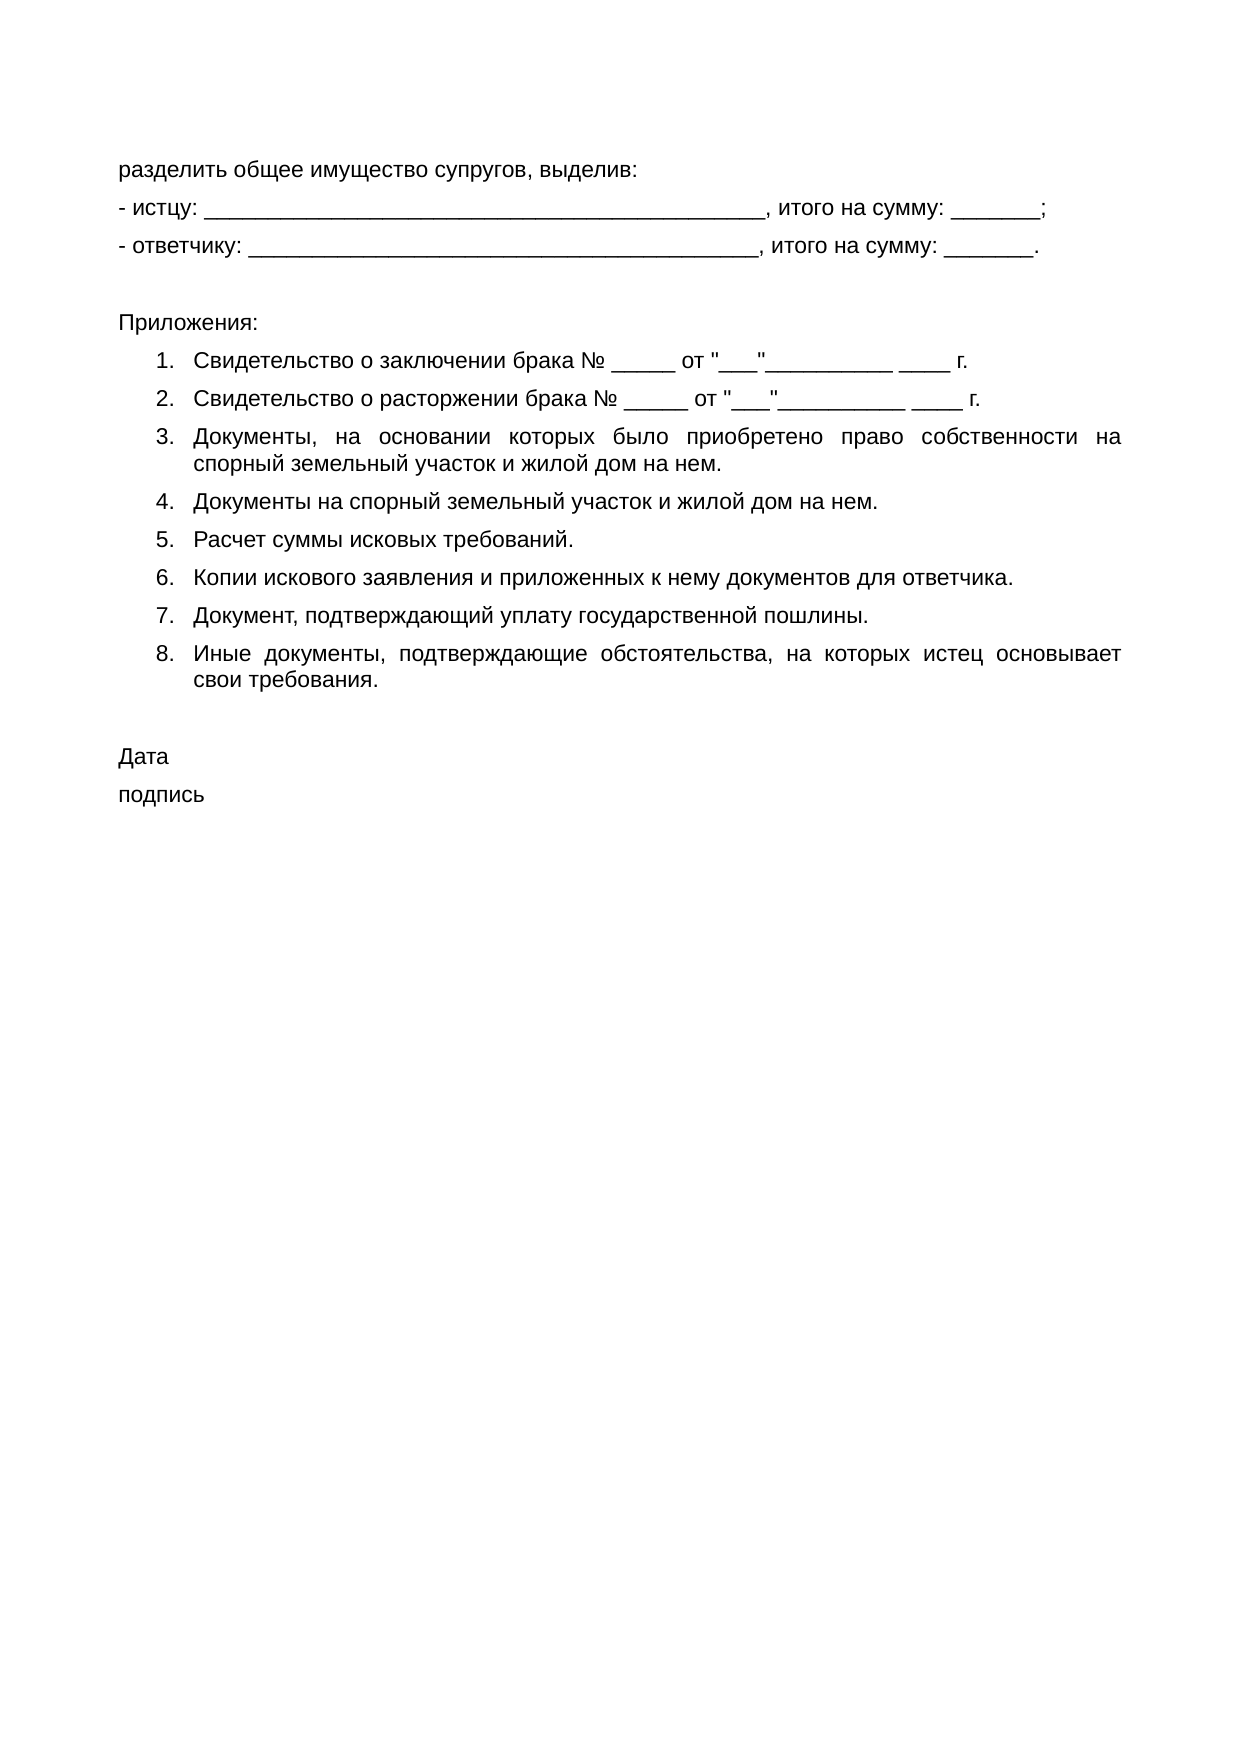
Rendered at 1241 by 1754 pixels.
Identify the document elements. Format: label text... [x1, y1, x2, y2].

list Документ, подтверждающий уплату государственной пошлины. [156, 602, 1122, 628]
list Иные документы, подтверждающие обстоятельства, на которых истец основывает свои требования. [156, 640, 1122, 693]
list Расчет суммы исковых требований. [156, 526, 1122, 552]
text - истцу: ____________________________________________, итого на сумму: _______; [118, 194, 1122, 221]
list Копии искового заявления и приложенных к нему документов для ответчика. [156, 564, 1122, 590]
text подпись [118, 781, 1122, 807]
list Свидетельство о расторжении брака № _____ от "___"__________ ____ г. [156, 385, 1122, 411]
list Документы, на основании которых было приобретено право собственности на спорный земельный участок и жилой дом на нем. [156, 423, 1122, 476]
text Приложения: [118, 309, 1122, 335]
list Свидетельство о заключении брака № _____ от "___"__________ ____ г. [156, 347, 1122, 373]
list Документы на спорный земельный участок и жилой дом на нем. [156, 488, 1122, 514]
text Дата [118, 743, 1122, 769]
text - ответчику: ________________________________________, итого на сумму: _______. [118, 232, 1122, 259]
text разделить общее имущество супругов, выделив: [118, 156, 1122, 183]
